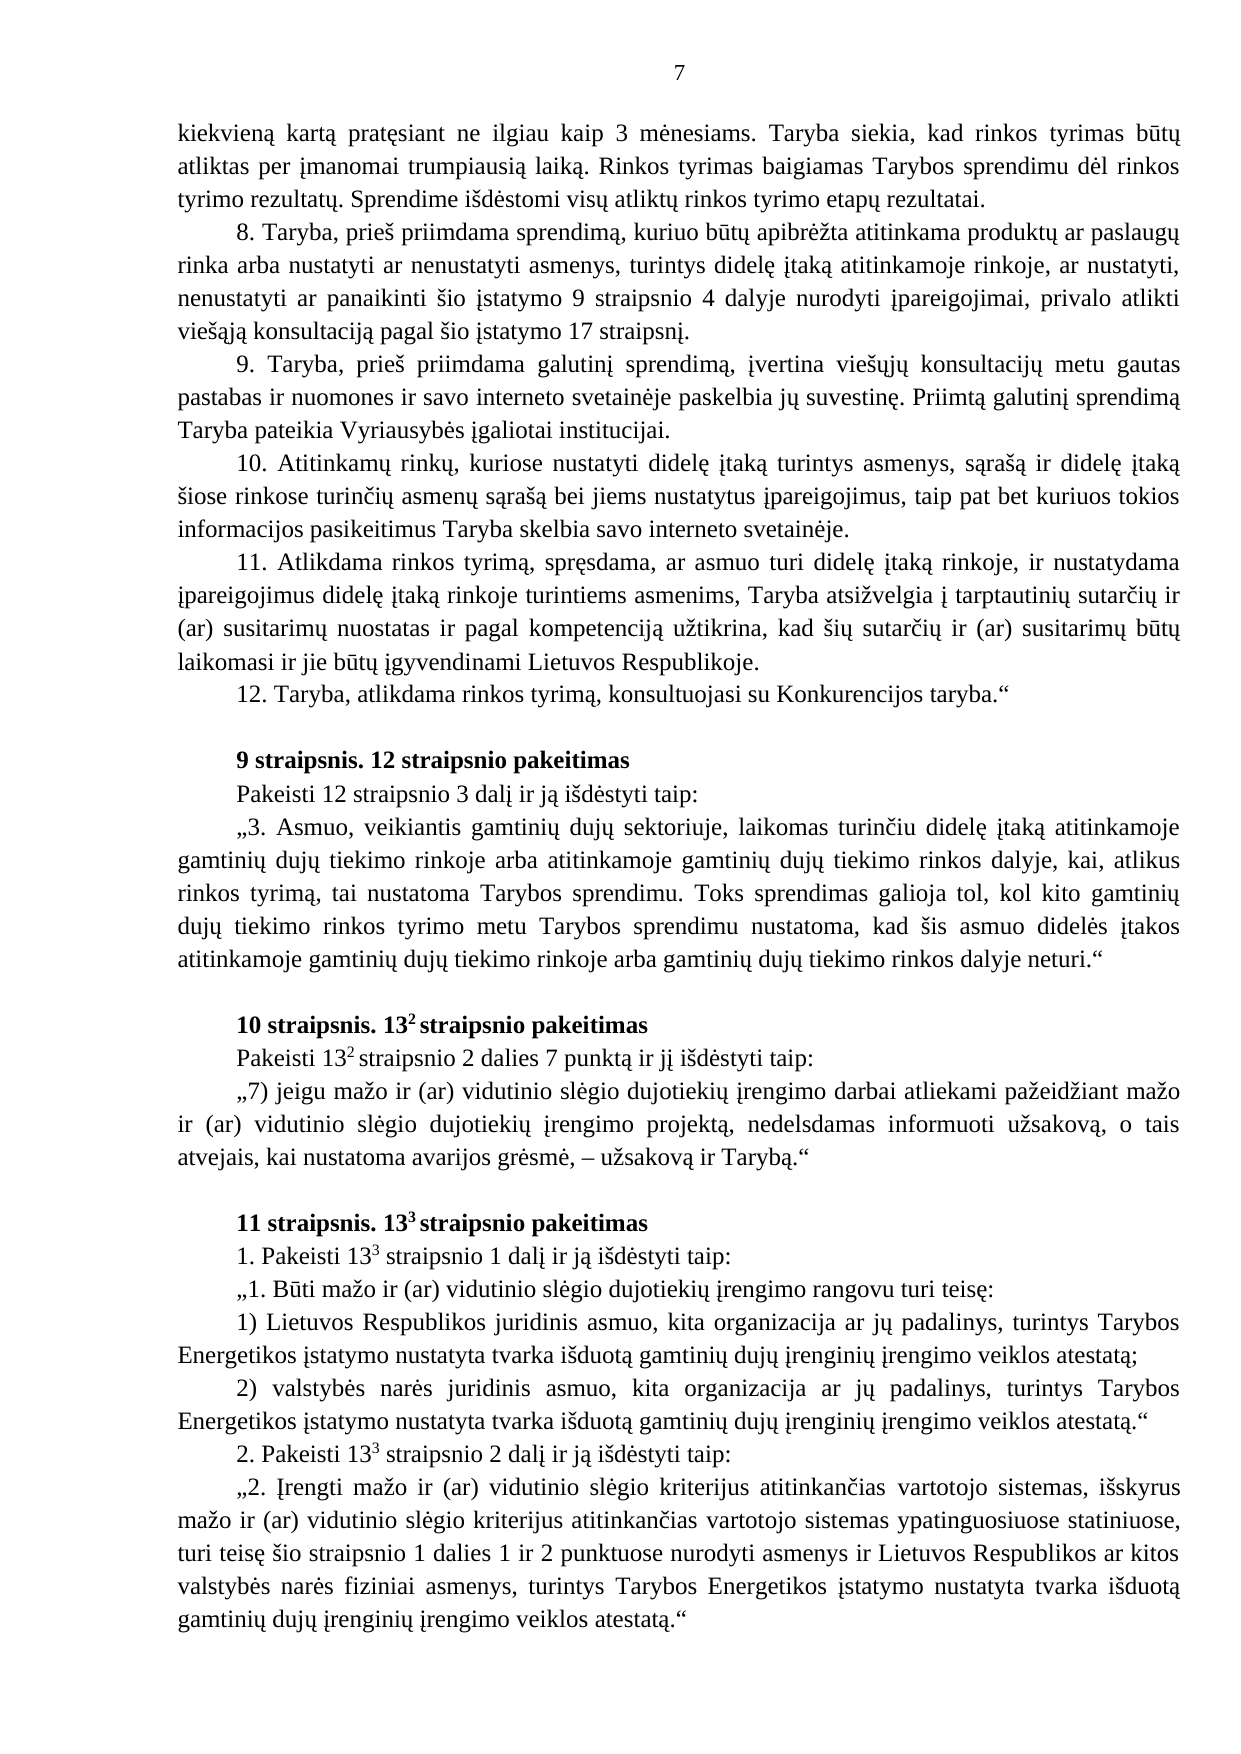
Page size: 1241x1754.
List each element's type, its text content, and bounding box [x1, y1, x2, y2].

text „7) jeigu mažo ir (ar) vidutinio slėgio dujotiekių įrengimo darbai atliekami pažeidžiant mažo ir (ar) vidutinio slėgio dujotiekių įrengimo projektą, nedelsdamas informuoti užsakovą, o tais atvejais, kai nustatoma avarijos grėsmė, – užsakovą ir Tarybą.“ [177, 1076, 1181, 1171]
text 2) valstybės narės juridinis asmuo, kita organizacija ar jų padalinys, turintys Tarybos Energetikos įstatymo nustatyta tvarka išduotą gamtinių dujų įrenginių įrengimo veiklos atestatą.“ [177, 1373, 1181, 1435]
text 12. Taryba, atlikdama rinkos tyrimą, konsultuojasi su Konkurencijos taryba.“ [177, 679, 1181, 708]
text 1) Lietuvos Respublikos juridinis asmuo, kita organizacija ar jų padalinys, turintys Tarybos Energetikos įstatymo nustatyta tvarka išduotą gamtinių dujų įrenginių įrengimo veiklos atestatą; [177, 1307, 1181, 1369]
text 11. Atlikdama rinkos tyrimą, spręsdama, ar asmuo turi didelę įtaką rinkoje, ir nustatydama įpareigojimus didelę įtaką rinkoje turintiems asmenims, Taryba atsižvelgia į tarptautinių sutarčių ir (ar) susitarimų nuostatas ir pagal kompetenciją užtikrina, kad šių sutarčių ir (ar) susitarimų būtų laikomasi ir jie būtų įgyvendinami Lietuvos Respublikoje. [177, 547, 1181, 675]
text „1. Būti mažo ir (ar) vidutinio slėgio dujotiekių įrengimo rangovu turi teisę: [177, 1274, 1181, 1303]
text 11 straipsnis. 133 straipsnio pakeitimas [177, 1208, 1181, 1237]
text „2. Įrengti mažo ir (ar) vidutinio slėgio kriterijus atitinkančias vartotojo sistemas, išskyrus mažo ir (ar) vidutinio slėgio kriterijus atitinkančias vartotojo sistemas ypatinguosiuose statiniuose, turi teisę šio straipsnio 1 dalies 1 ir 2 punktuose nurodyti asmenys ir Lietuvos Respublikos ar kitos valstybės narės fiziniai asmenys, turintys Tarybos Energetikos įstatymo nustatyta tvarka išduotą gamtinių dujų įrenginių įrengimo veiklos atestatą.“ [177, 1472, 1181, 1633]
text 9 straipsnis. 12 straipsnio pakeitimas [177, 746, 1181, 774]
text kiekvieną kartą pratęsiant ne ilgiau kaip 3 mėnesiams. Taryba siekia, kad rinkos tyrimas būtų atliktas per įmanomai trumpiausią laiką. Rinkos tyrimas baigiamas Tarybos sprendimu dėl rinkos tyrimo rezultatų. Sprendime išdėstomi visų atliktų rinkos tyrimo etapų rezultatai. [177, 118, 1181, 213]
text 8. Taryba, prieš priimdama sprendimą, kuriuo būtų apibrėžta atitinkama produktų ar paslaugų rinka arba nustatyti ar nenustatyti asmenys, turintys didelę įtaką atitinkamoje rinkoje, ar nustatyti, nenustatyti ar panaikinti šio įstatymo 9 straipsnio 4 dalyje nurodyti įpareigojimai, privalo atlikti viešąją konsultaciją pagal šio įstatymo 17 straipsnį. [177, 217, 1181, 345]
text 10. Atitinkamų rinkų, kuriose nustatyti didelę įtaką turintys asmenys, sąrašą ir didelę įtaką šiose rinkose turinčių asmenų sąrašą bei jiems nustatytus įpareigojimus, taip pat bet kuriuos tokios informacijos pasikeitimus Taryba skelbia savo interneto svetainėje. [177, 448, 1181, 543]
text Pakeisti 12 straipsnio 3 dalį ir ją išdėstyti taip: [177, 779, 1181, 807]
text Pakeisti 132 straipsnio 2 dalies 7 punktą ir jį išdėstyti taip: [177, 1043, 1181, 1072]
text 9. Taryba, prieš priimdama galutinį sprendimą, įvertina viešųjų konsultacijų metu gautas pastabas ir nuomones ir savo interneto svetainėje paskelbia jų suvestinę. Priimtą galutinį sprendimą Taryba pateikia Vyriausybės įgaliotai institucijai. [177, 349, 1181, 444]
text 10 straipsnis. 132 straipsnio pakeitimas [177, 1010, 1181, 1038]
text „3. Asmuo, veikiantis gamtinių dujų sektoriuje, laikomas turinčiu didelę įtaką atitinkamoje gamtinių dujų tiekimo rinkoje arba atitinkamoje gamtinių dujų tiekimo rinkos dalyje, kai, atlikus rinkos tyrimą, tai nustatoma Tarybos sprendimu. Toks sprendimas galioja tol, kol kito gamtinių dujų tiekimo rinkos tyrimo metu Tarybos sprendimu nustatoma, kad šis asmuo didelės įtakos atitinkamoje gamtinių dujų tiekimo rinkoje arba gamtinių dujų tiekimo rinkos dalyje neturi.“ [177, 812, 1181, 972]
text 1. Pakeisti 133 straipsnio 1 dalį ir ją išdėstyti taip: [177, 1241, 1181, 1270]
text 2. Pakeisti 133 straipsnio 2 dalį ir ją išdėstyti taip: [177, 1439, 1181, 1468]
